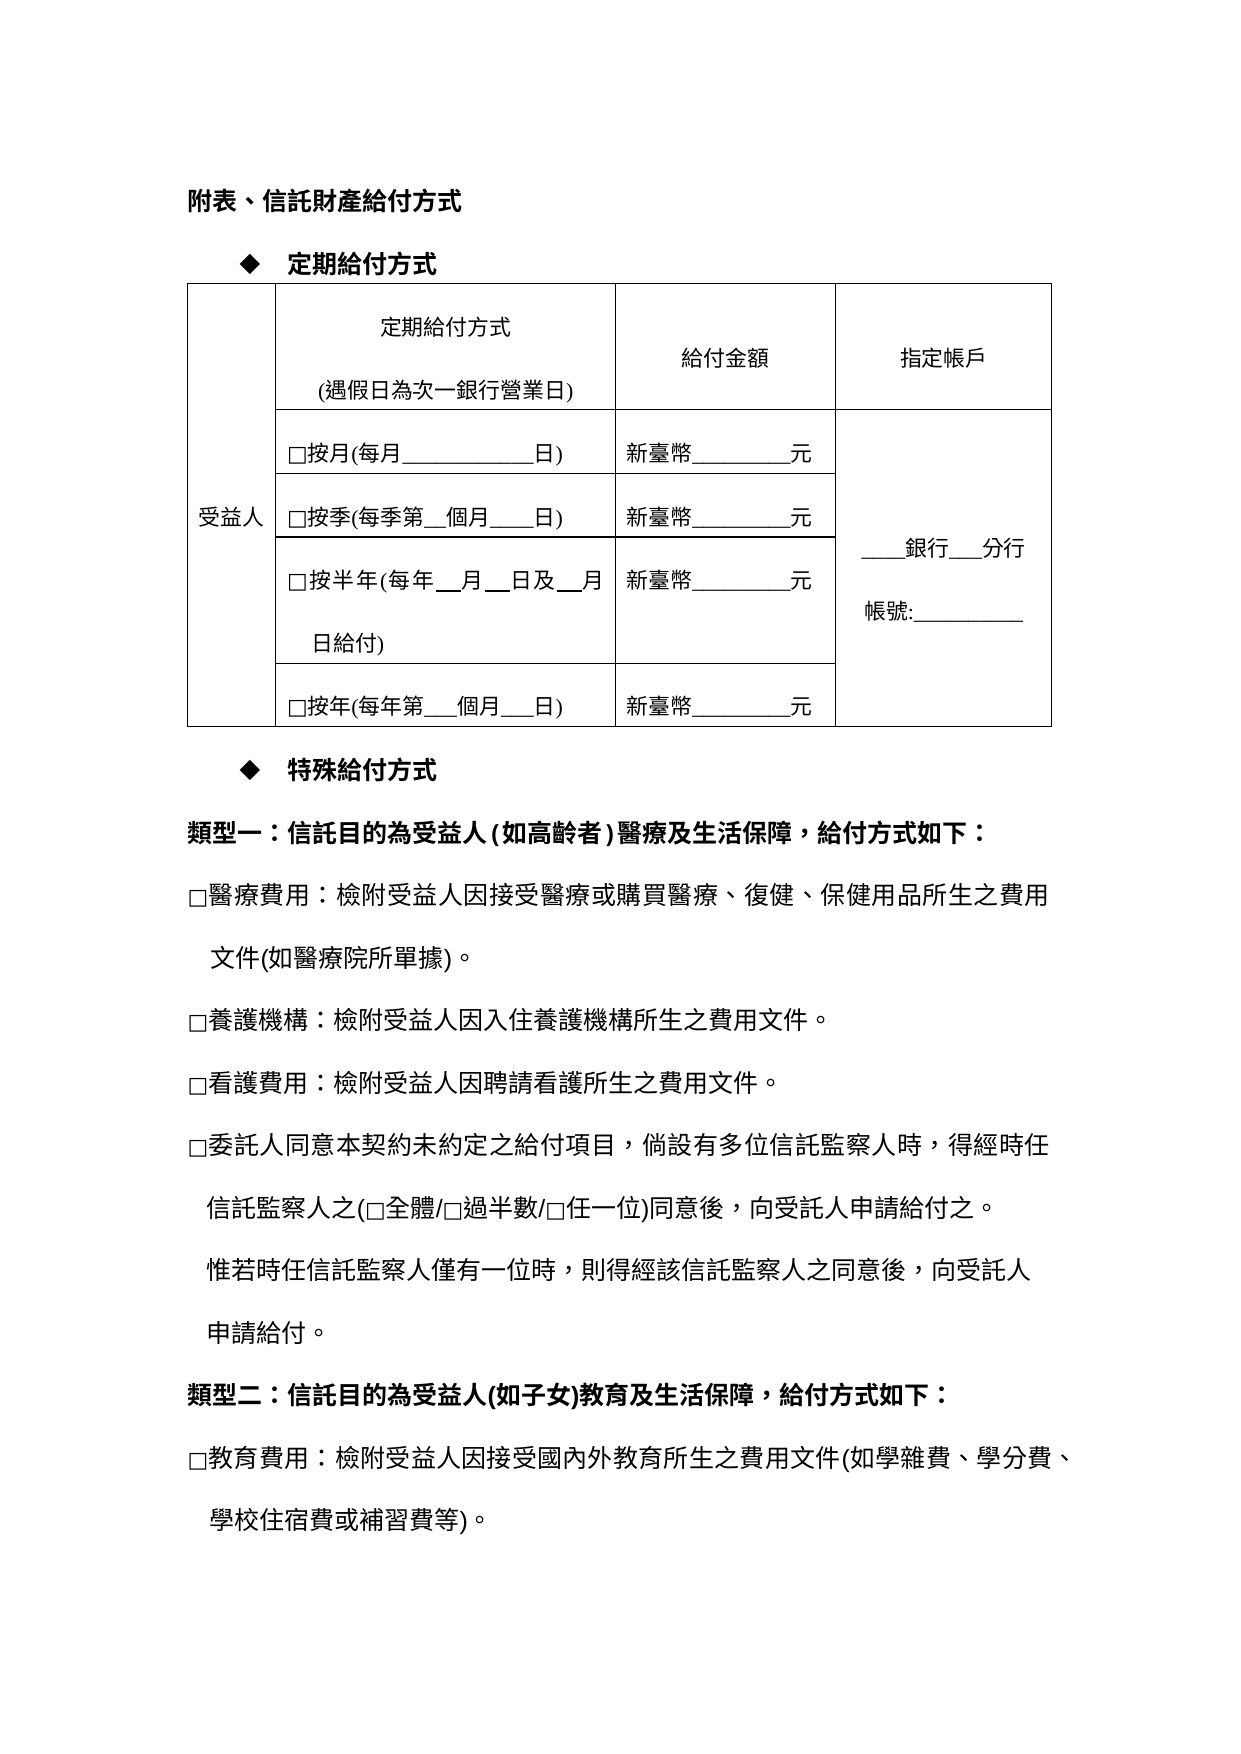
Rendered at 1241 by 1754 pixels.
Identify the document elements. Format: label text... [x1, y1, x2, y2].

table_header 定期給付方式 (遇假日為次一銀行營業日) [276, 284, 615, 409]
text 惟若時任信託監察人僅有一位時，則得經該信託監察人之同意後，向受託人申請給付。 [206, 1227, 1053, 1352]
table_cell 新臺幣_________元 [616, 410, 835, 473]
text □看護費用：檢附受益人因聘請看護所生之費用文件。 [187, 1039, 1053, 1102]
text □養護機構：檢附受益人因入住養護機構所生之費用文件。 [187, 977, 1053, 1039]
table_cell □按月(每月____________日) [276, 410, 615, 473]
table_cell 新臺幣_________元 [616, 538, 835, 662]
list 定期給付方式 [237, 221, 1053, 283]
table_cell □按半年(每年 月 日及 月 日給付) [276, 538, 615, 662]
table_cell □按年(每年第___個月___日) [276, 664, 615, 726]
table_header 給付金額 [616, 284, 835, 409]
table_cell 新臺幣_________元 [616, 664, 835, 726]
table_header 受益人 [188, 284, 275, 726]
text 附表、信託財產給付方式 [187, 158, 1053, 221]
table_cell □按季(每季第__個月____日) [276, 474, 615, 536]
text 類型二：信託目的為受益人(如子女)教育及生活保障，給付方式如下： [187, 1352, 1053, 1414]
list 特殊給付方式 [237, 727, 1053, 789]
text □委託人同意本契約未約定之給付項目，倘設有多位信託監察人時，得經時任信託監察人之(□全體/□過半數/□任一位)同意後，向受託人申請給付之。 [187, 1102, 1053, 1227]
text 類型一：信託目的為受益人(如高齡者)醫療及生活保障，給付方式如下： [187, 789, 1053, 852]
text □醫療費用：檢附受益人因接受醫療或購買醫療、復健、保健用品所生之費用文件(如醫療院所單據)。 [187, 852, 1053, 977]
table_header 指定帳戶 [836, 284, 1051, 409]
text □教育費用：檢附受益人因接受國內外教育所生之費用文件(如學雜費、學分費、學校住宿費或補習費等)。 [187, 1414, 1053, 1539]
table_cell ____銀行___分行 帳號:__________ [836, 410, 1051, 726]
table_cell 新臺幣_________元 [616, 474, 835, 536]
